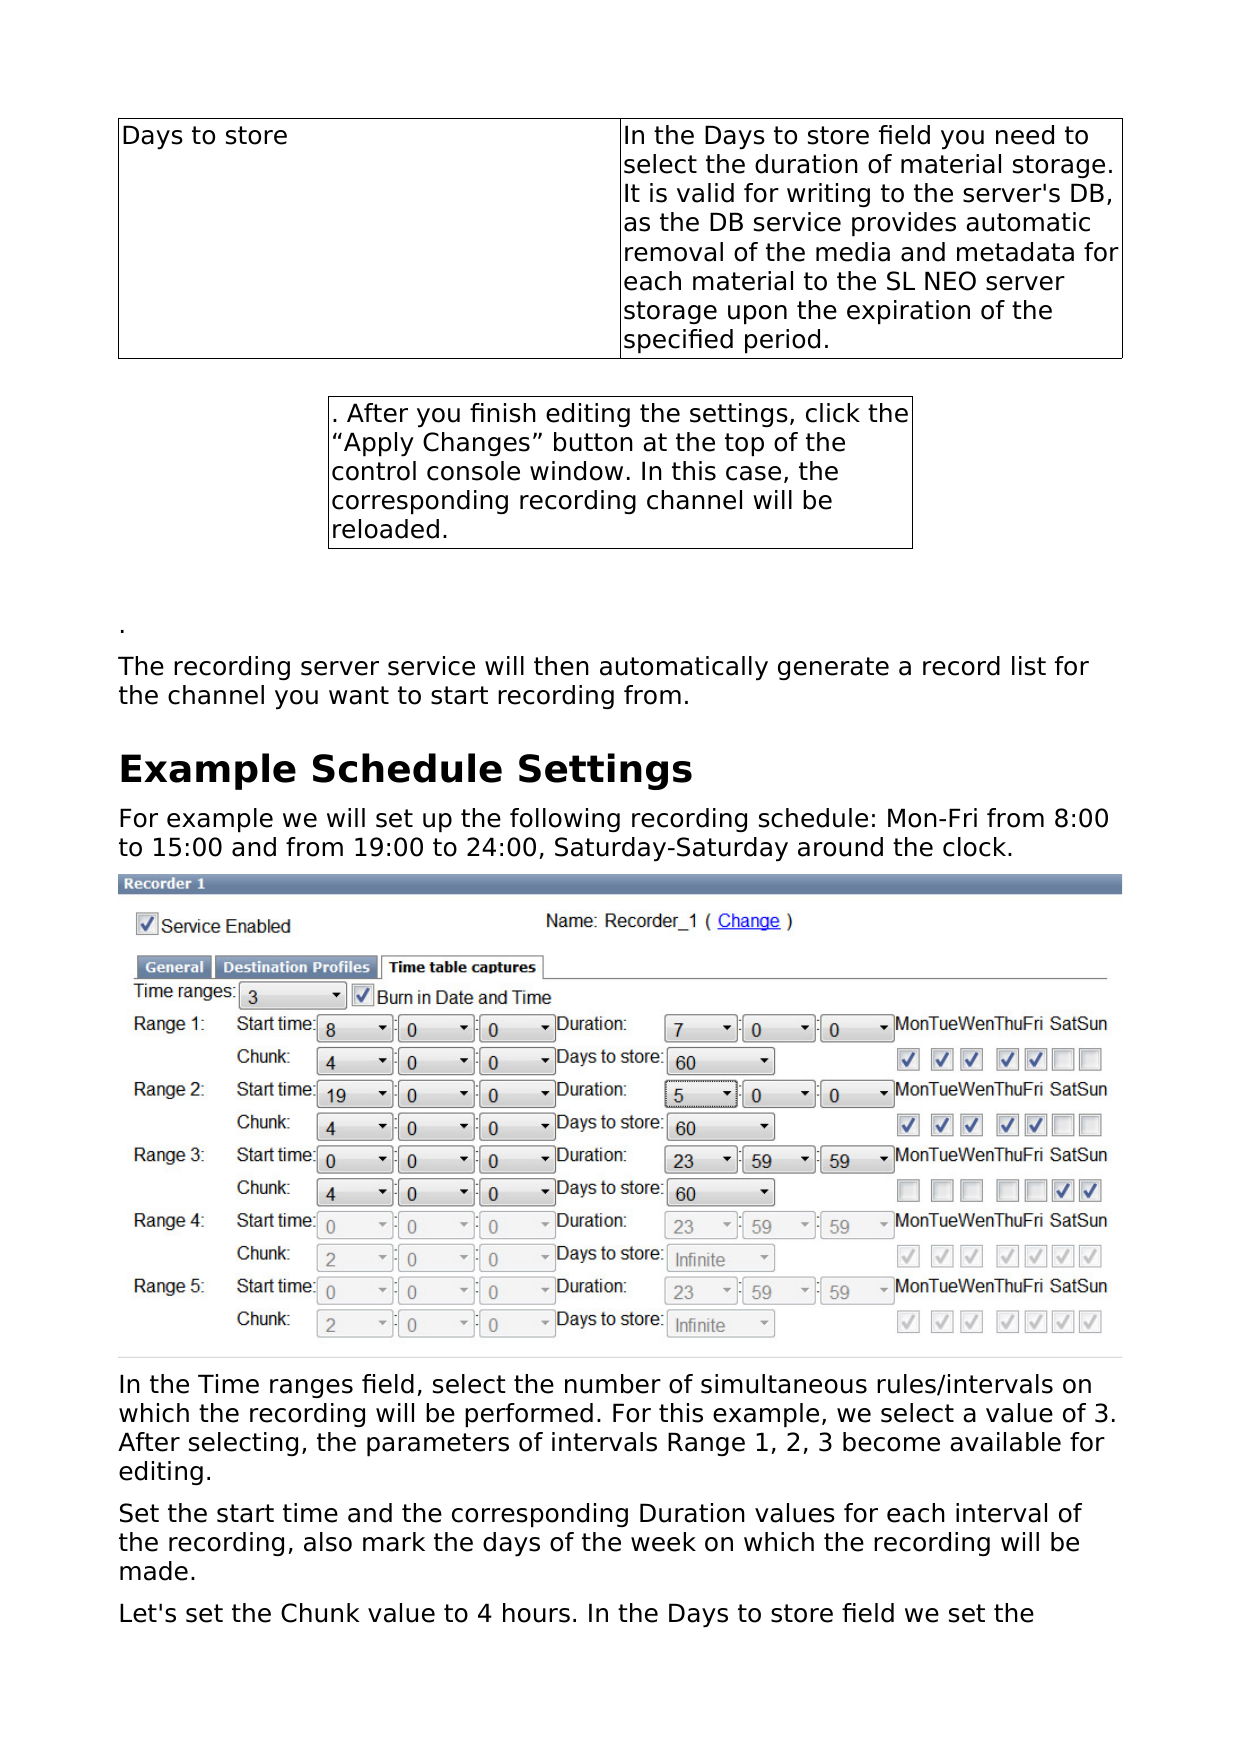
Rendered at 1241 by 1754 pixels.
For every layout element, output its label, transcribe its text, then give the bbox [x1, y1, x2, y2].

table_cell Days to store [119, 119, 620, 357]
text In the Time ranges field, select the number of simultaneous rules/intervals on which the recording will be performed. For this example, we select a value of 3. After selecting, the parameters of intervals Range 1, 2, 3 become available for editing. [118, 1370, 1122, 1487]
subtitle Example Schedule Settings [118, 748, 1122, 791]
table_header . After you finish editing the settings, click the “Apply Changes” button at the top of the control console window. In this case, the corresponding recording channel will be reloaded. [329, 397, 912, 548]
picture [118, 874, 1123, 1358]
table_cell In the Days to store field you need to select the duration of material storage. It is valid for writing to the server's DB, as the DB service provides automatic removal of the media and metadata for each material to the SL NEO server storage upon the expiration of the specified period. [621, 119, 1122, 357]
text Set the start time and the corresponding Duration values for each interval of the recording, also mark the days of the week on which the recording will be made. [118, 1499, 1122, 1587]
text For example we will set up the following recording schedule: Mon-Fri from 8:00 to 15:00 and from 19:00 to 24:00, Saturday-Saturday around the clock. [118, 804, 1122, 862]
text The recording server service will then automatically generate a record list for the channel you want to start recording from. [118, 652, 1122, 710]
text Let's set the Chunk value to 4 hours. In the Days to store field we set the [118, 1599, 1122, 1628]
text . [118, 610, 1122, 639]
